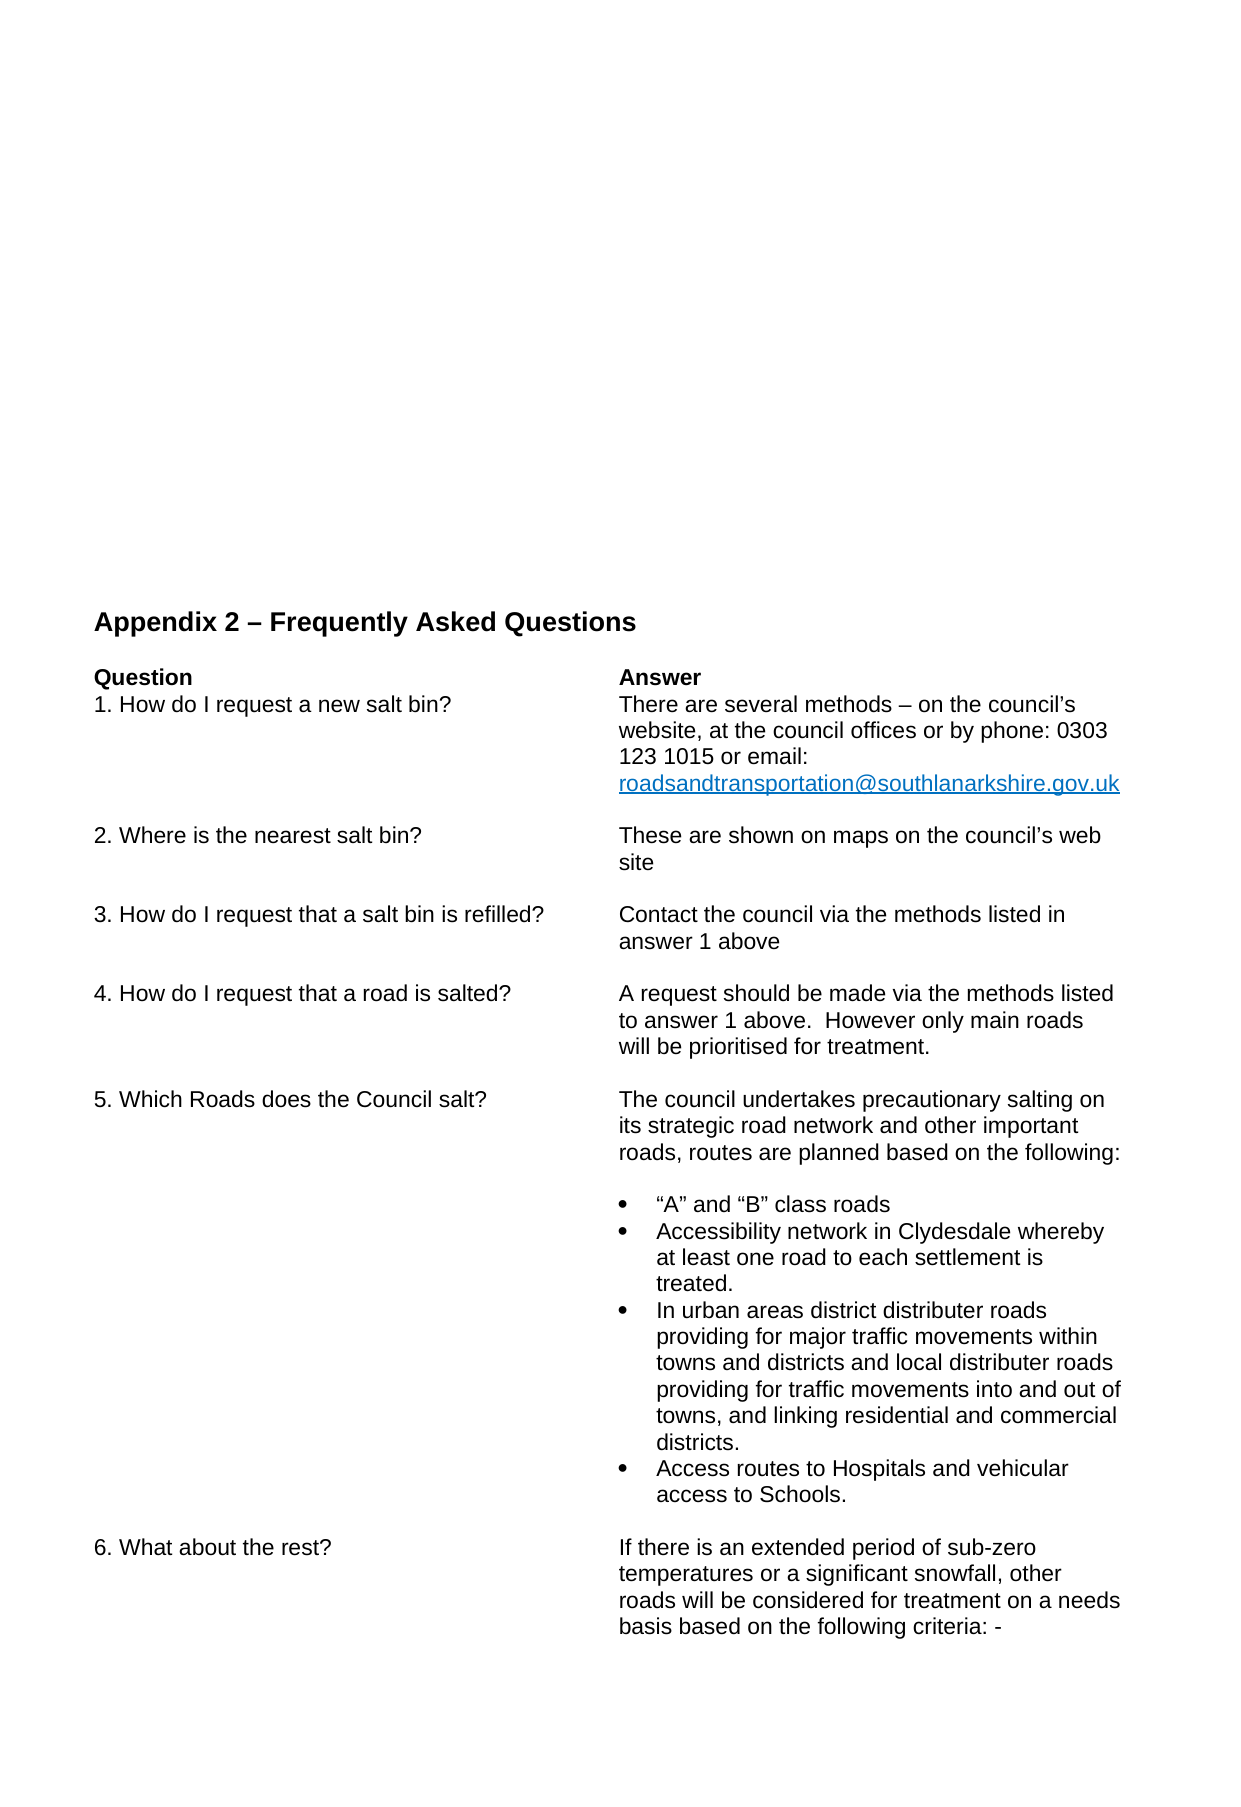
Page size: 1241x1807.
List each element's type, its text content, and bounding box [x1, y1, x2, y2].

text 4. How do I request that a road is salted? A request should be made via the methods listed [93, 980, 1121, 1007]
text will be prioritised for treatment. [543, 1033, 1121, 1059]
text 3. How do I request that a salt bin is refilled? Contact the council via the methods listed in [93, 901, 1121, 928]
text roads, routes are planned based on the following: [618, 1138, 1121, 1165]
text 5. Which Roads does the Council salt? The council undertakes precautionary salting on [93, 1086, 1121, 1112]
text 2. Where is the nearest salt bin? These are shown on maps on the council’s web site [93, 822, 1121, 875]
text answer 1 above [543, 928, 1121, 954]
text 1. How do I request a new salt bin? There are several methods – on the council’s [93, 691, 1121, 717]
text temperatures or a significant snowfall, other roads will be considered for treatment on a needs basis based on the following criteria: - [618, 1560, 1121, 1639]
text 6. What about the rest? If there is an extended period of sub-zero [93, 1534, 1121, 1560]
list In urban areas district distributer roads providing for major traffic movements within towns and districts and local distributer roads providing for traffic movements into and out of towns, and linking residential and commercial districts. [618, 1297, 1121, 1455]
text Question Answer [93, 664, 1121, 691]
list “A” and “B” class roads [618, 1191, 1121, 1218]
list Accessibility network in Clydesdale whereby at least one road to each settlement is treated. [618, 1218, 1121, 1297]
text to answer 1 above. However only main roads [543, 1007, 1121, 1033]
list Access routes to Hospitals and vehicular access to Schools. [618, 1455, 1121, 1507]
subtitle Appendix 2 – Frequently Asked Questions [93, 606, 1121, 637]
text its strategic road network and other important [543, 1112, 1121, 1138]
text website, at the council offices or by phone: 0303 123 1015 or email: roadsandtransportation@southlanarkshire.gov.uk [618, 717, 1121, 796]
